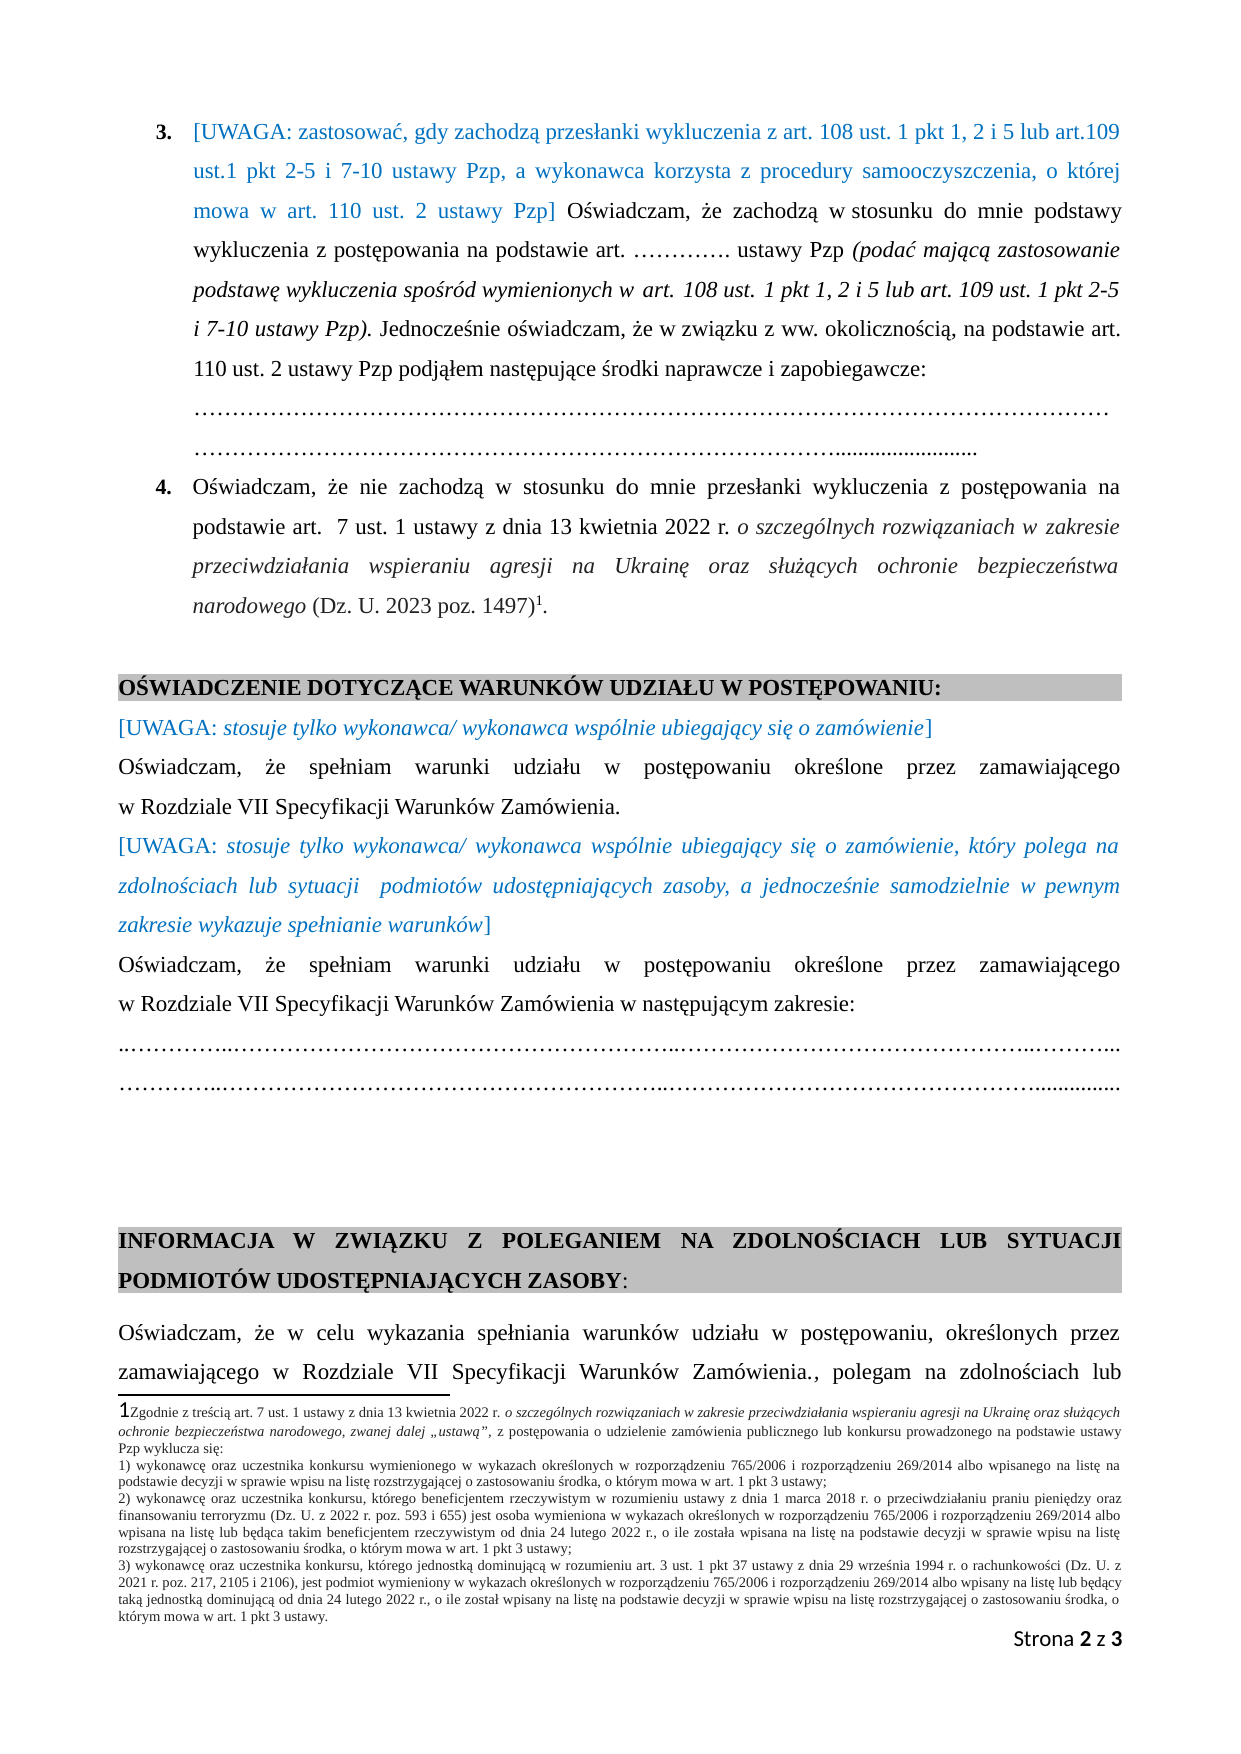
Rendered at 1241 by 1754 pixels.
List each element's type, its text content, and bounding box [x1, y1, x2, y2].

list ……………………………………………………………………………………………………………………………………………………………………………………......................... [193, 394, 1122, 460]
list 2) wykonawcę oraz uczestnika konkursu, którego beneficjentem rzeczywistym w rozumieniu ustawy z dnia 1 marca 2018 r. o przeciwdziałaniu praniu pieniędzy oraz finansowaniu terroryzmu (Dz. U. z 2022 r. poz. 593 i 655) jest osoba wymieniona w wykazach określonych w rozporządzeniu 765/2006 i rozporządzeniu 269/2014 albo wpisana na listę lub będąca takim beneficjentem rzeczywistym od dnia 24 lutego 2022 r., o ile została wpisana na listę na podstawie decyzji w sprawie wpisu na listę rozstrzygającej o zastosowaniu środka, o którym mowa w art. 1 pkt 3 ustawy; [118, 1490, 1122, 1557]
text [UWAGA: stosuje tylko wykonawca/ wykonawca wspólnie ubiegający się o zamówienie] [118, 714, 1122, 740]
text ..…………..…………………………………………………..………………………………………..………... [118, 1030, 1122, 1056]
list [UWAGA: zastosować, gdy zachodzą przesłanki wykluczenia z art. 108 ust. 1 pkt 1, 2 i 5 lub art.109 ust.1 pkt 2-5 i 7-10 ustawy Pzp, a wykonawca korzysta z procedury samooczyszczenia, o której mowa w art. 110 ust. 2 ustawy Pzp] Oświadczam, że zachodzą w stosunku do mnie podstawy wykluczenia z postępowania na podstawie art. …………. ustawy Pzp (podać mającą zastosowanie podstawę wykluczenia spośród wymienionych w art. 108 ust. 1 pkt 1, 2 i 5 lub art. 109 ust. 1 pkt 2-5 i 7-10 ustawy Pzp). Jednocześnie oświadczam, że w związku z ww. okolicznością, na podstawie art. 110 ust. 2 ustawy Pzp podjąłem następujące środki naprawcze i zapobiegawcze: [156, 118, 1122, 381]
text [UWAGA: stosuje tylko wykonawca/ wykonawca wspólnie ubiegający się o zamówienie, który polega na zdolnościach lub sytuacji podmiotów udostępniających zasoby, a jednocześnie samodzielnie w pewnym zakresie wykazuje spełnianie warunków] [118, 832, 1122, 938]
text Oświadczam, że spełniam warunki udziału w postępowaniu określone przez zamawiającego w Rozdziale VII Specyfikacji Warunków Zamówienia. [118, 753, 1122, 819]
text Oświadczam, że spełniam warunki udziału w postępowaniu określone przez zamawiającego w Rozdziale VII Specyfikacji Warunków Zamówienia w następującym zakresie: [118, 951, 1122, 1017]
list 1) wykonawcę oraz uczestnika konkursu wymienionego w wykazach określonych w rozporządzeniu 765/2006 i rozporządzeniu 269/2014 albo wpisanego na listę na podstawie decyzji w sprawie wpisu na listę rozstrzygającej o zastosowaniu środka, o którym mowa w art. 1 pkt 3 ustawy; [118, 1456, 1122, 1490]
text …………..…………………………………………………..…………………………………………............... [118, 1069, 1122, 1096]
text INFORMACJA W ZWIĄZKU Z POLEGANIEM NA ZDOLNOŚCIACH LUB SYTUACJI PODMIOTÓW UDOSTĘPNIAJĄCYCH ZASOBY: [118, 1227, 1122, 1293]
text OŚWIADCZENIE DOTYCZĄCE WARUNKÓW UDZIAŁU W POSTĘPOWANIU: [118, 674, 1122, 701]
list 3) wykonawcę oraz uczestnika konkursu, którego jednostką dominującą w rozumieniu art. 3 ust. 1 pkt 37 ustawy z dnia 29 września 1994 r. o rachunkowości (Dz. U. z 2021 r. poz. 217, 2105 i 2106), jest podmiot wymieniony w wykazach określonych w rozporządzeniu 765/2006 i rozporządzeniu 269/2014 albo wpisany na listę lub będący taką jednostką dominującą od dnia 24 lutego 2022 r., o ile został wpisany na listę na podstawie decyzji w sprawie wpisu na listę rozstrzygającej o zastosowaniu środka, o którym mowa w art. 1 pkt 3 ustawy. [118, 1557, 1122, 1624]
list Zgodnie z treścią art. 7 ust. 1 ustawy z dnia 13 kwietnia 2022 r. o szczególnych rozwiązaniach w zakresie przeciwdziałania wspieraniu agresji na Ukrainę oraz służących ochronie bezpieczeństwa narodowego, zwanej dalej „ustawą”, z postępowania o udzielenie zamówienia publicznego lub konkursu prowadzonego na podstawie ustawy Pzp wyklucza się: [118, 1395, 1122, 1456]
text Oświadczam, że w celu wykazania spełniania warunków udziału w postępowaniu, określonych przez zamawiającego w Rozdziale VII Specyfikacji Warunków Zamówienia., polegam na zdolnościach lub [118, 1319, 1122, 1384]
list Oświadczam, że nie zachodzą w stosunku do mnie przesłanki wykluczenia z postępowania na podstawie art. 7 ust. 1 ustawy z dnia 13 kwietnia 2022 r. o szczególnych rozwiązaniach w zakresie przeciwdziałania wspieraniu agresji na Ukrainę oraz służących ochronie bezpieczeństwa narodowego (Dz. U. 2023 poz. 1497). [155, 473, 1122, 618]
